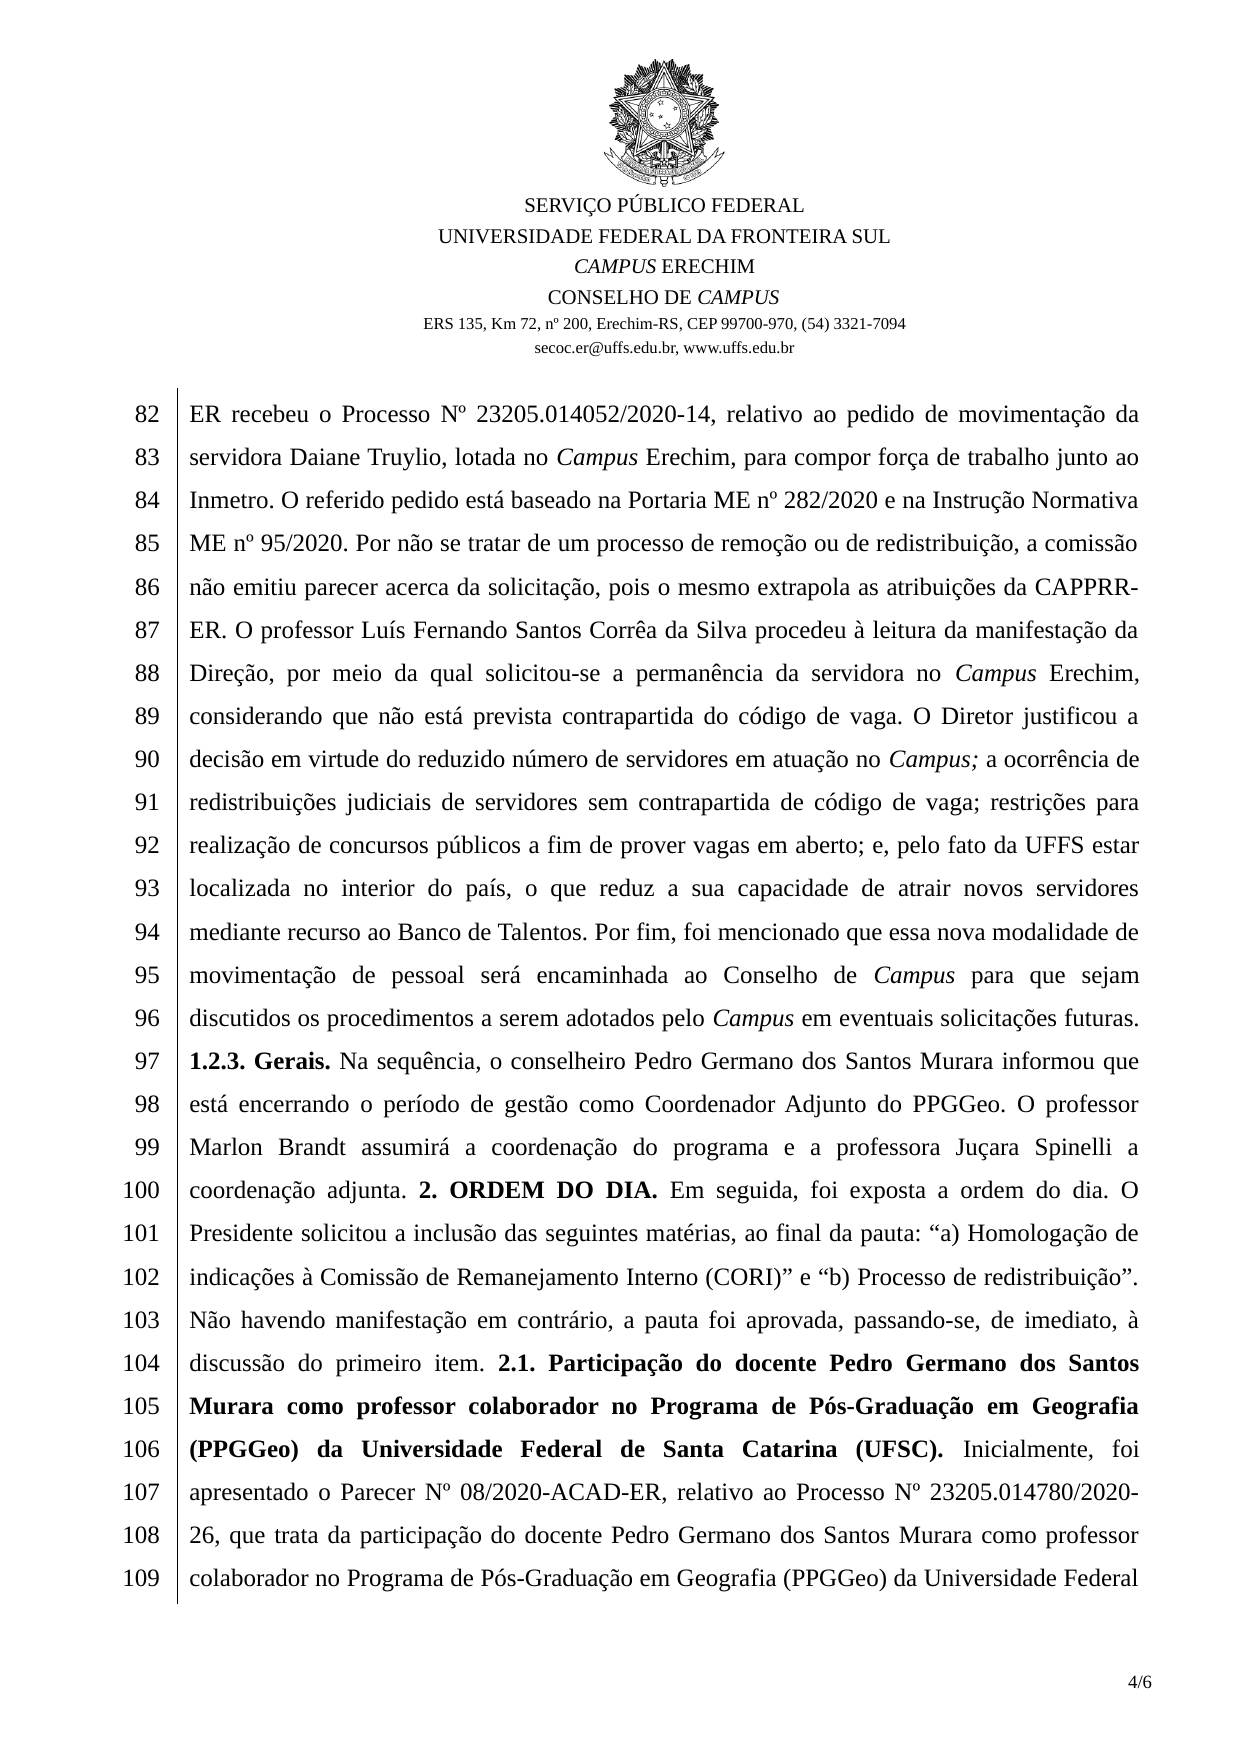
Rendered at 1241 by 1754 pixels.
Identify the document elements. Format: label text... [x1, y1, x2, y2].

text ER recebeu o Processo Nº 23205.014052/2020-14, relativo ao pedido de movimentação da servidora Daiane Truylio, lotada no Campus Erechim, para compor força de trabalho junto ao Inmetro. O referido pedido está baseado na Portaria ME nº 282/2020 e na Instrução Normativa ME nº 95/2020. Por não se tratar de um processo de remoção ou de redistribuição, a comissão não emitiu parecer acerca da solicitação, pois o mesmo extrapola as atribuições da CAPPRR-ER. O professor Luís Fernando Santos Corrêa da Silva procedeu à leitura da manifestação da Direção, por meio da qual solicitou-se a permanência da servidora no Campus Erechim, considerando que não está prevista contrapartida do código de vaga. O Diretor justificou a decisão em virtude do reduzido número de servidores em atuação no Campus; a ocorrência de redistribuições judiciais de servidores sem contrapartida de código de vaga; restrições para realização de concursos públicos a fim de prover vagas em aberto; e, pelo fato da UFFS estar localizada no interior do país, o que reduz a sua capacidade de atrair novos servidores mediante recurso ao Banco de Talentos. Por fim, foi mencionado que essa nova modalidade de movimentação de pessoal será encaminhada ao Conselho de Campus para que sejam discutidos os procedimentos a serem adotados pelo Campus em eventuais solicitações futuras. 1.2.3. Gerais. Na sequência, o conselheiro Pedro Germano dos Santos Murara informou que está encerrando o período de gestão como Coordenador Adjunto do PPGGeo. O professor Marlon Brandt assumirá a coordenação do programa e a professora Juçara Spinelli a coordenação adjunta. 2. ORDEM DO DIA. Em seguida, foi exposta a ordem do dia. O Presidente solicitou a inclusão das seguintes matérias, ao final da pauta: “a) Homologação de indicações à Comissão de Remanejamento Interno (CORI)” e “b) Processo de redistribuição”. Não havendo manifestação em contrário, a pauta foi aprovada, passando-se, de imediato, à discussão do primeiro item. 2.1. Participação do docente Pedro Germano dos Santos Murara como professor colaborador no Programa de Pós-Graduação em Geografia (PPGGeo) da Universidade Federal de Santa Catarina (UFSC). Inicialmente, foi apresentado o Parecer Nº 08/2020-ACAD-ER, relativo ao Processo Nº 23205.014780/2020-26, que trata da participação do docente Pedro Germano dos Santos Murara como professor colaborador no Programa de Pós-Graduação em Geografia (PPGGeo) da Universidade Federal [177, 387, 1152, 1604]
